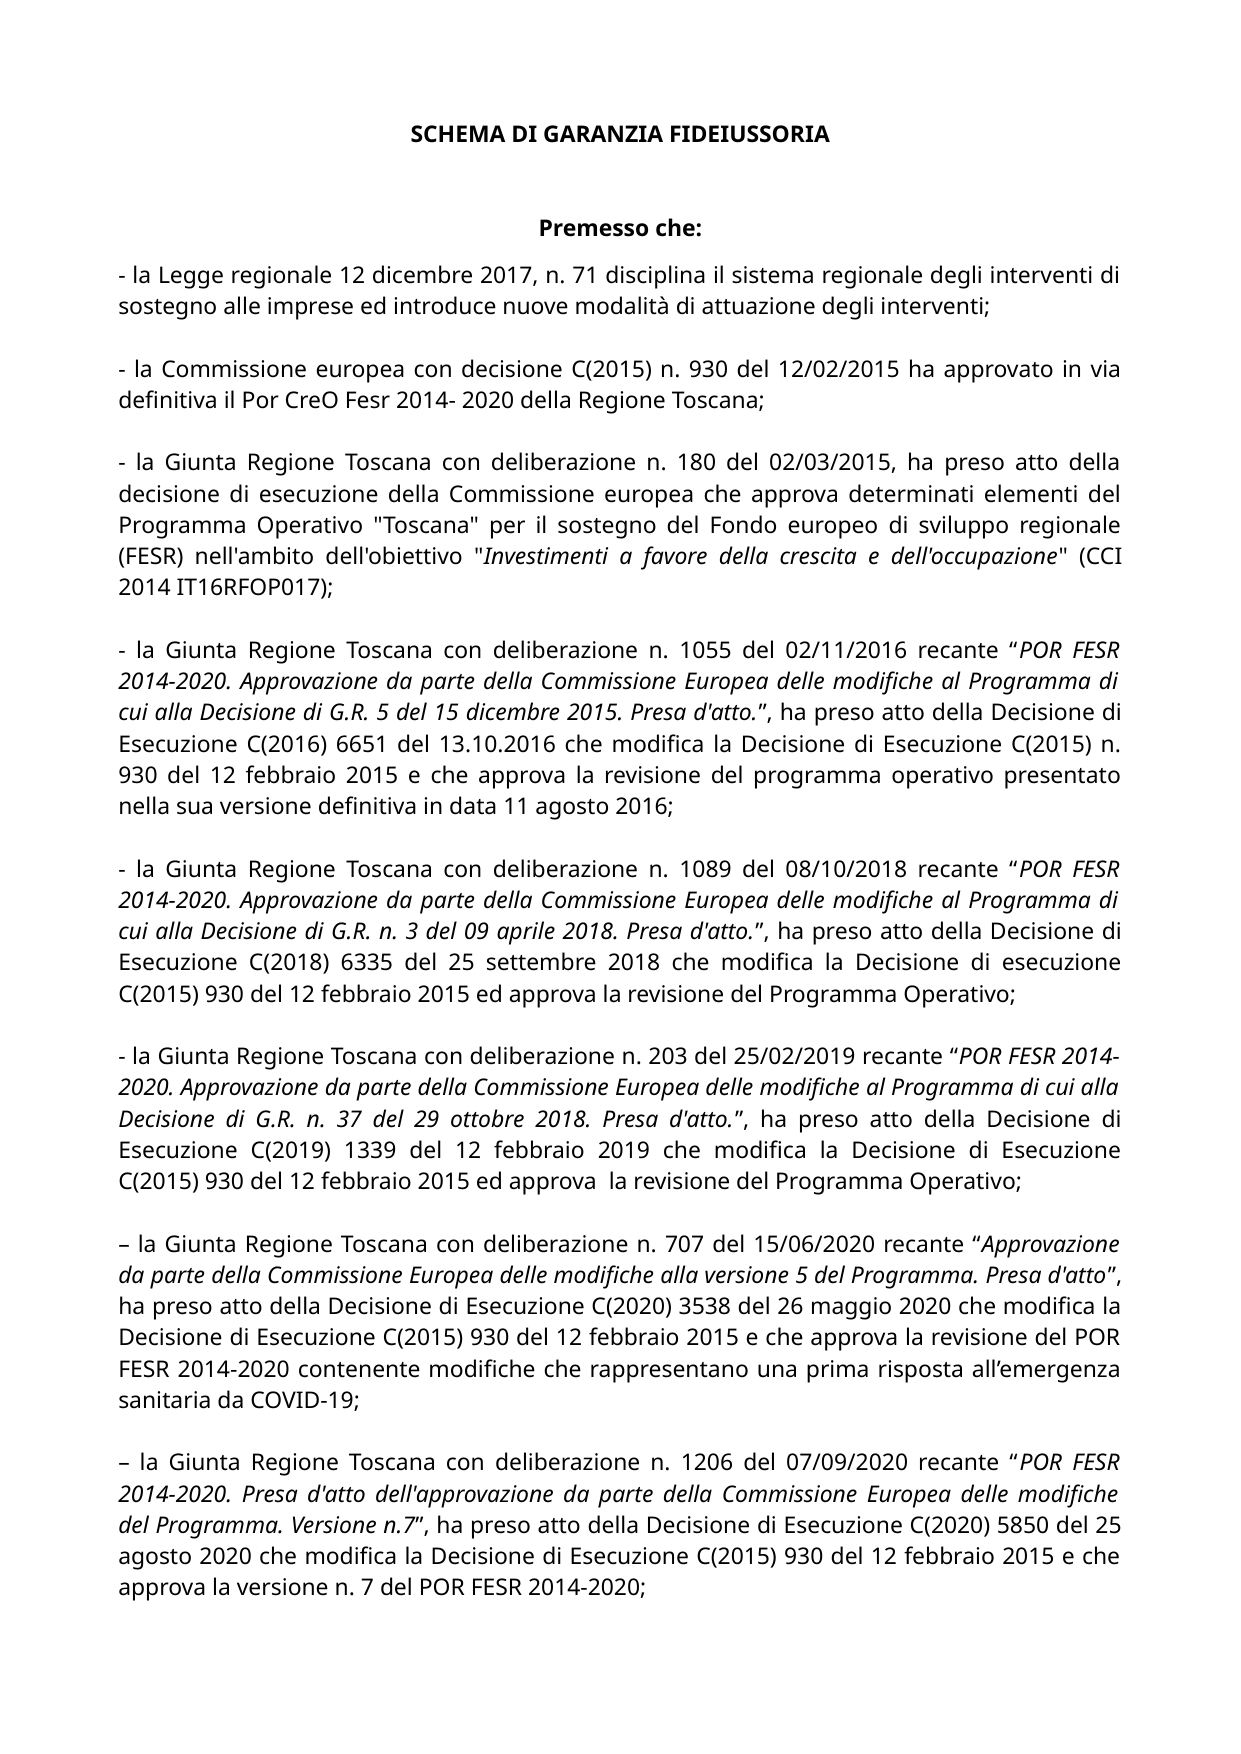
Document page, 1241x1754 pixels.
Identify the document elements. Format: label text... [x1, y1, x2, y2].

text Premesso che: [118, 212, 1122, 243]
text - la Giunta Regione Toscana con deliberazione n. 203 del 25/02/2019 recante “POR FESR 2014-2020. Approvazione da parte della Commissione Europea delle modifiche al Programma di cui alla Decisione di G.R. n. 37 del 29 ottobre 2018. Presa d'atto.”, ha preso atto della Decisione di Esecuzione C(2019) 1339 del 12 febbraio 2019 che modifica la Decisione di Esecuzione C(2015) 930 del 12 febbraio 2015 ed approva la revisione del Programma Operativo; [118, 1040, 1122, 1196]
text - la Giunta Regione Toscana con deliberazione n. 1089 del 08/10/2018 recante “POR FESR 2014-2020. Approvazione da parte della Commissione Europea delle modifiche al Programma di cui alla Decisione di G.R. n. 3 del 09 aprile 2018. Presa d'atto.”, ha preso atto della Decisione di Esecuzione C(2018) 6335 del 25 settembre 2018 che modifica la Decisione di esecuzione C(2015) 930 del 12 febbraio 2015 ed approva la revisione del Programma Operativo; [118, 852, 1122, 1009]
text SCHEMA DI GARANZIA FIDEIUSSORIA [118, 118, 1122, 149]
text – la Giunta Regione Toscana con deliberazione n. 707 del 15/06/2020 recante “Approvazione da parte della Commissione Europea delle modifiche alla versione 5 del Programma. Presa d'atto”, ha preso atto della Decisione di Esecuzione C(2020) 3538 del 26 maggio 2020 che modifica la Decisione di Esecuzione C(2015) 930 del 12 febbraio 2015 e che approva la revisione del POR FESR 2014-2020 contenente modifiche che rappresentano una prima risposta all’emergenza sanitaria da COVID-19; [118, 1227, 1122, 1415]
text - la Giunta Regione Toscana con deliberazione n. 180 del 02/03/2015, ha preso atto della decisione di esecuzione della Commissione europea che approva determinati elementi del Programma Operativo "Toscana" per il sostegno del Fondo europeo di sviluppo regionale (FESR) nell'ambito dell'obiettivo "Investimenti a favore della crescita e dell'occupazione" (CCI 2014 IT16RFOP017); [118, 446, 1122, 602]
text - la Legge regionale 12 dicembre 2017, n. 71 disciplina il sistema regionale degli interventi di sostegno alle imprese ed introduce nuove modalità di attuazione degli interventi; [118, 259, 1122, 321]
text - la Commissione europea con decisione C(2015) n. 930 del 12/02/2015 ha approvato in via definitiva il Por CreO Fesr 2014- 2020 della Regione Toscana; [118, 352, 1122, 415]
text - la Giunta Regione Toscana con deliberazione n. 1055 del 02/11/2016 recante “POR FESR 2014-2020. Approvazione da parte della Commissione Europea delle modifiche al Programma di cui alla Decisione di G.R. 5 del 15 dicembre 2015. Presa d'atto.”, ha preso atto della Decisione di Esecuzione C(2016) 6651 del 13.10.2016 che modifica la Decisione di Esecuzione C(2015) n. 930 del 12 febbraio 2015 e che approva la revisione del programma operativo presentato nella sua versione definitiva in data 11 agosto 2016; [118, 634, 1122, 821]
text – la Giunta Regione Toscana con deliberazione n. 1206 del 07/09/2020 recante “POR FESR 2014-2020. Presa d'atto dell'approvazione da parte della Commissione Europea delle modifiche del Programma. Versione n.7”, ha preso atto della Decisione di Esecuzione C(2020) 5850 del 25 agosto 2020 che modifica la Decisione di Esecuzione C(2015) 930 del 12 febbraio 2015 e che approva la versione n. 7 del POR FESR 2014-2020; [118, 1446, 1122, 1602]
